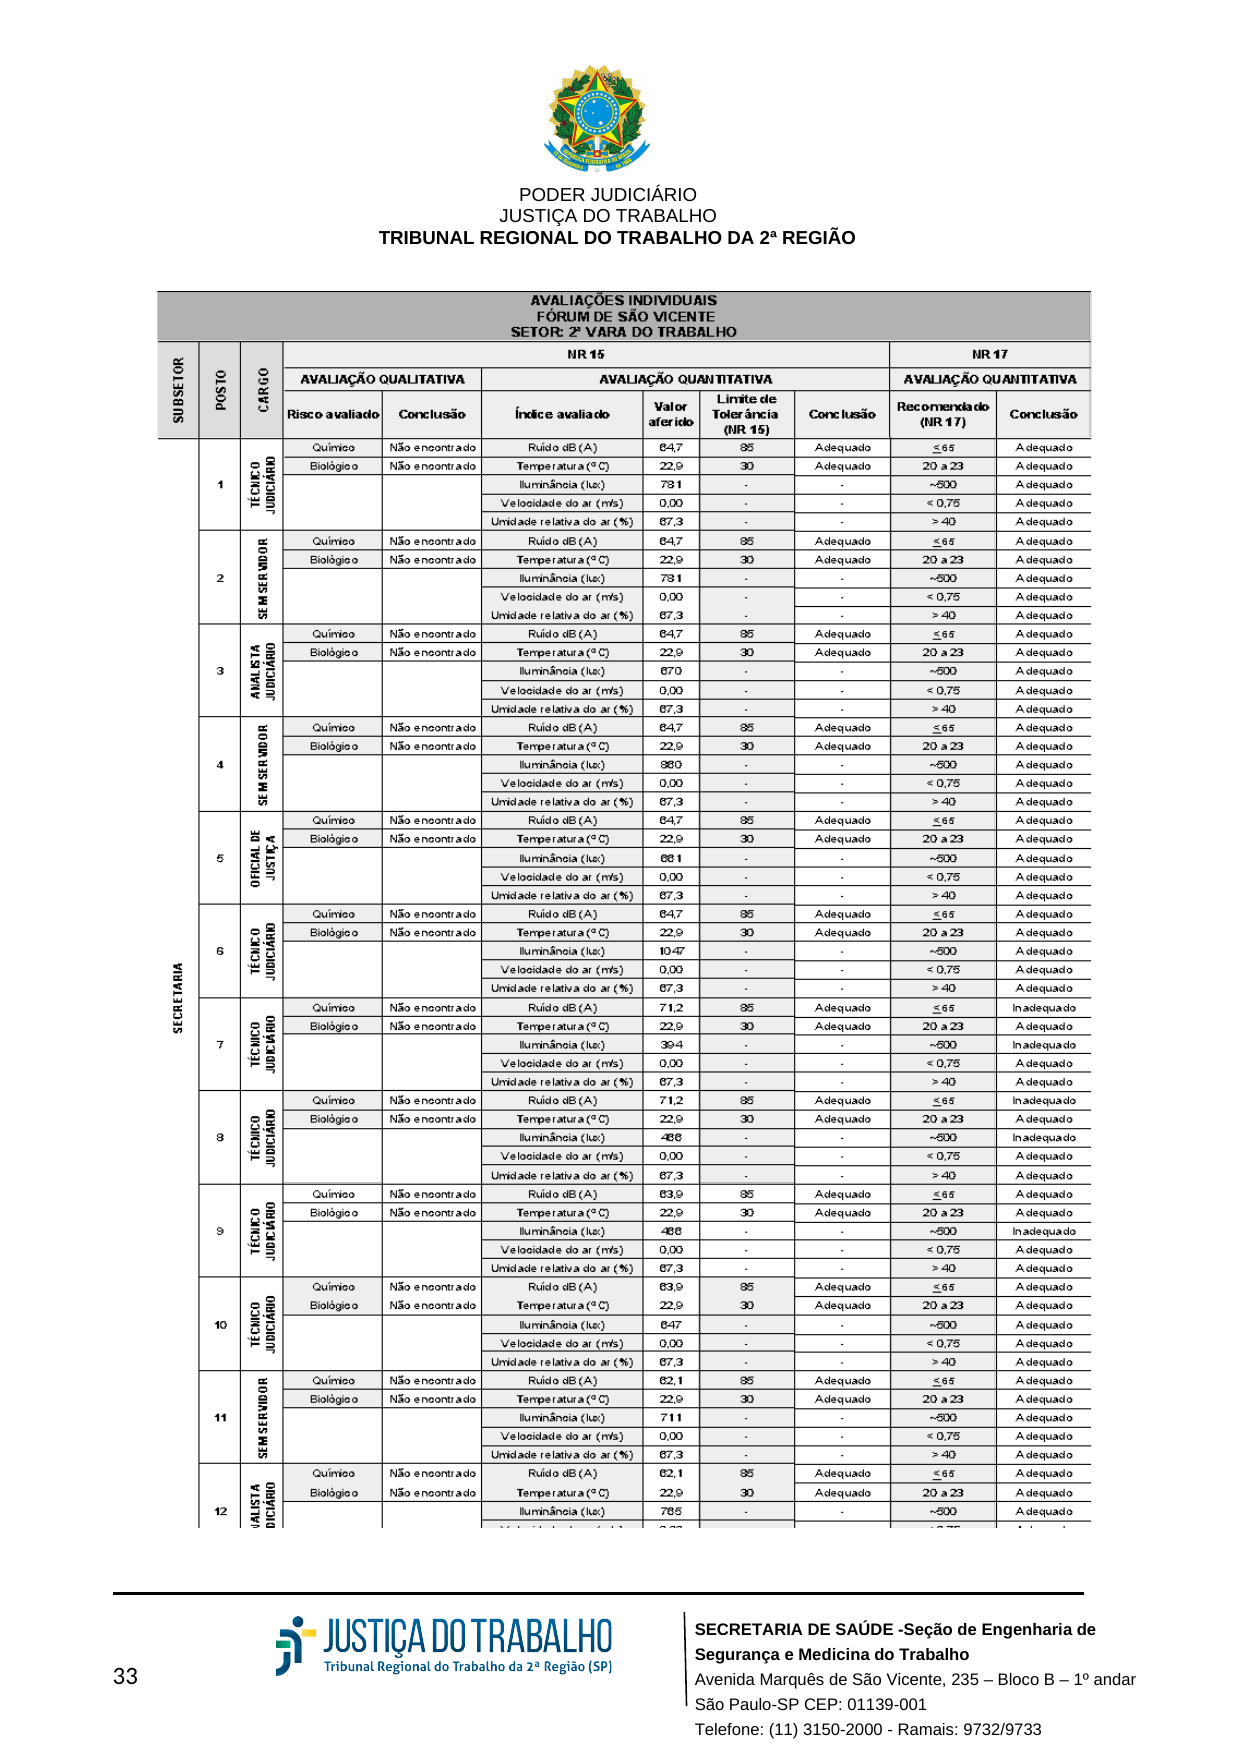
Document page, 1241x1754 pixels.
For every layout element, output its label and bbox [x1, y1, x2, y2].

picture [276, 1616, 612, 1676]
picture [157, 291, 1092, 1528]
picture [543, 65, 650, 172]
